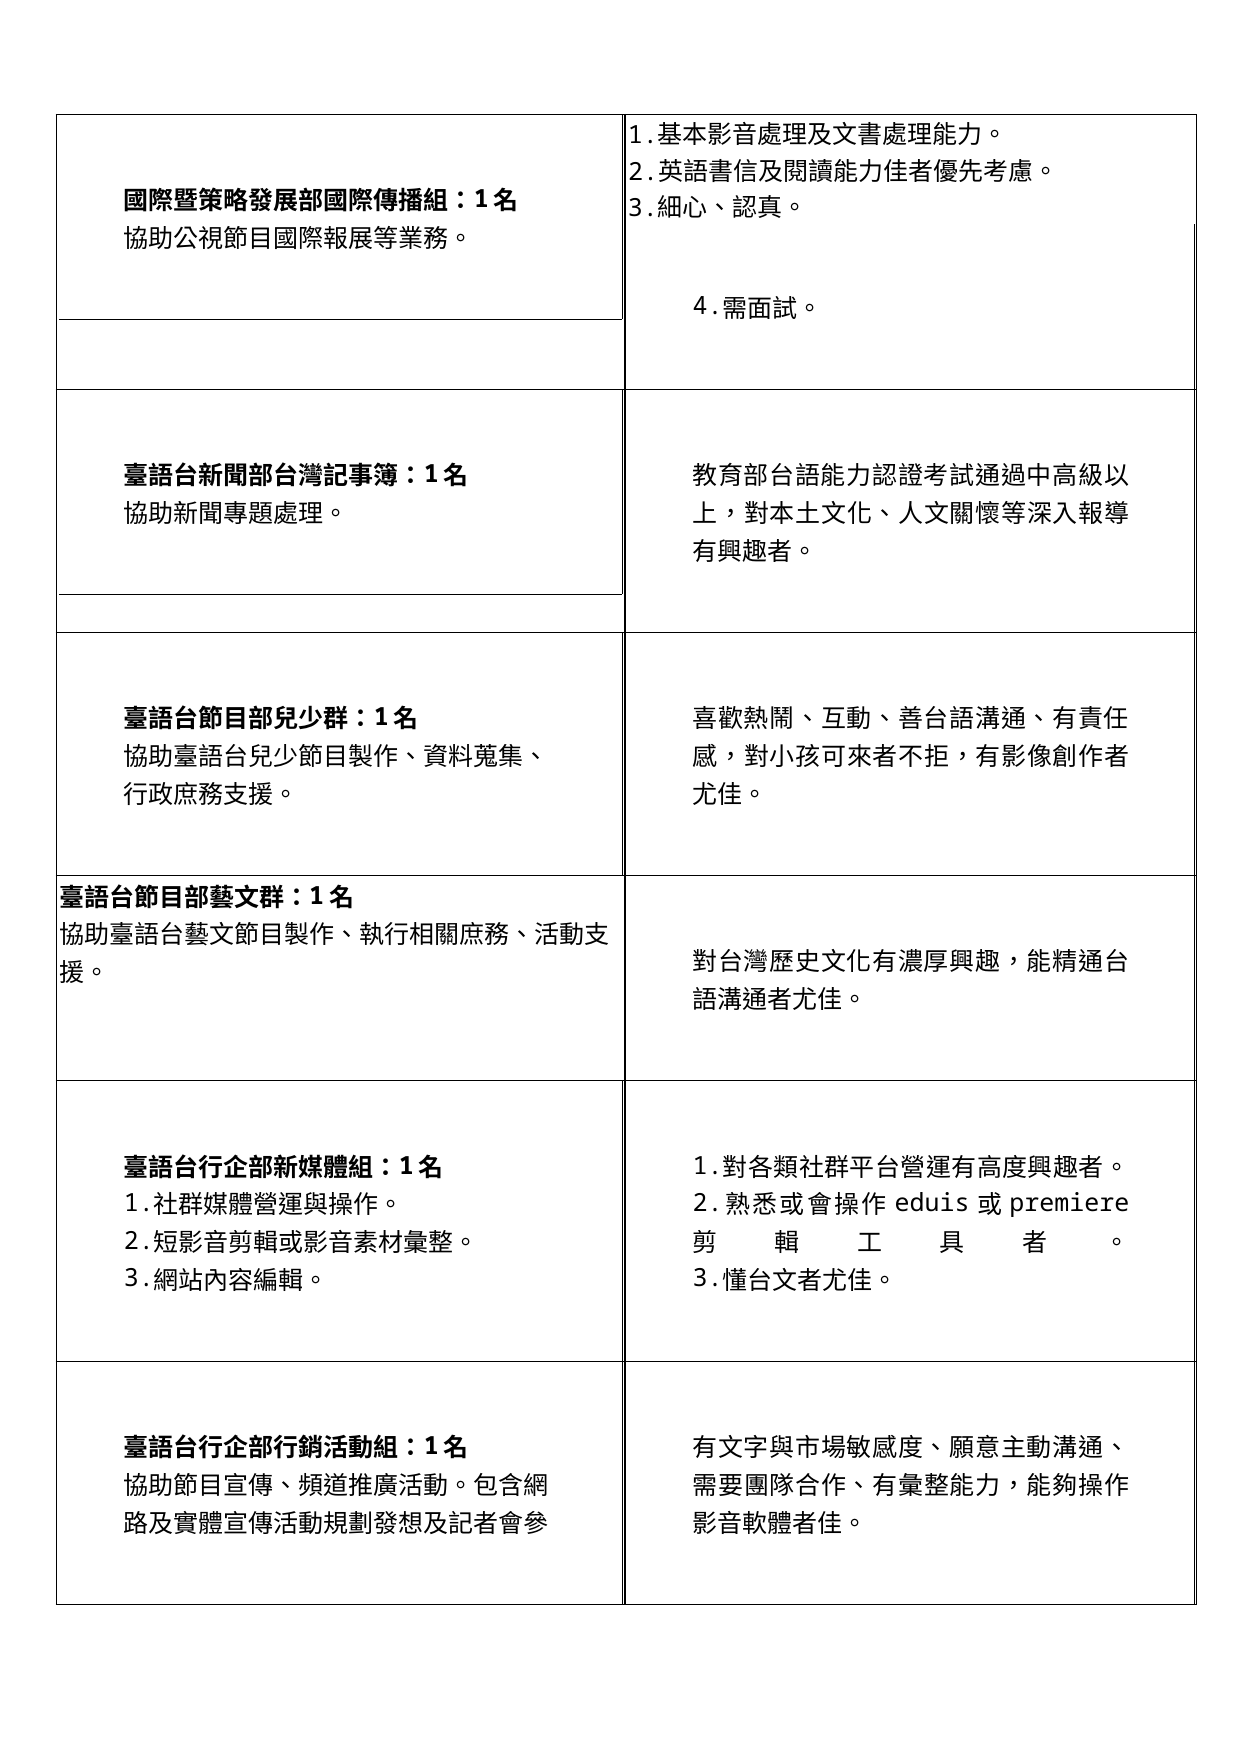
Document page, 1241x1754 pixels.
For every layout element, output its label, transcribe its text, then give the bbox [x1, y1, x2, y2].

table_cell 喜歡熱鬧、互動、善台語溝通、有責任感，對小孩可來者不拒，有影像創作者尤佳。 [626, 633, 1194, 875]
table_cell 臺語台行企部行銷活動組：1名 協助節目宣傳、頻道推廣活動。包含網路及實體宣傳活動規劃發想及記者會參 [57, 1362, 622, 1604]
table_cell 國際暨策略發展部國際傳播組：1名 協助公視節目國際報展等業務。 [57, 115, 624, 389]
table_cell 臺語台節目部兒少群：1名 協助臺語台兒少節目製作、資料蒐集、行政庶務支援。 [57, 633, 622, 875]
table_cell 教育部台語能力認證考試通過中高級以上，對本土文化、人文關懷等深入報導有興趣者。 [626, 390, 1194, 632]
table_cell 1.基本影音處理及文書處理能力。 2.英語書信及閱讀能力佳者優先考慮。 3.細心、認真。 4.需面試。 [626, 115, 1196, 389]
table_cell 有文字與市場敏感度、願意主動溝通、需要團隊合作、有彙整能力，能夠操作影音軟體者佳。 [626, 1362, 1194, 1604]
table_cell 臺語台新聞部台灣記事簿：1名 協助新聞專題處理。 [57, 390, 624, 632]
table_cell 臺語台節目部藝文群：1名 協助臺語台藝文節目製作、執行相關庶務、活動支援。 [57, 876, 624, 1080]
table_cell 臺語台行企部新媒體組：1名 1.社群媒體營運與操作。 2.短影音剪輯或影音素材彙整。 3.網站內容編輯。 [57, 1081, 622, 1361]
table_cell 1.對各類社群平台營運有高度興趣者。 2.熟悉或會操作eduis或premiere剪輯工具者。 3.懂台文者尤佳。 [626, 1081, 1194, 1361]
table_cell 對台灣歷史文化有濃厚興趣，能精通台語溝通者尤佳。 [626, 876, 1194, 1080]
